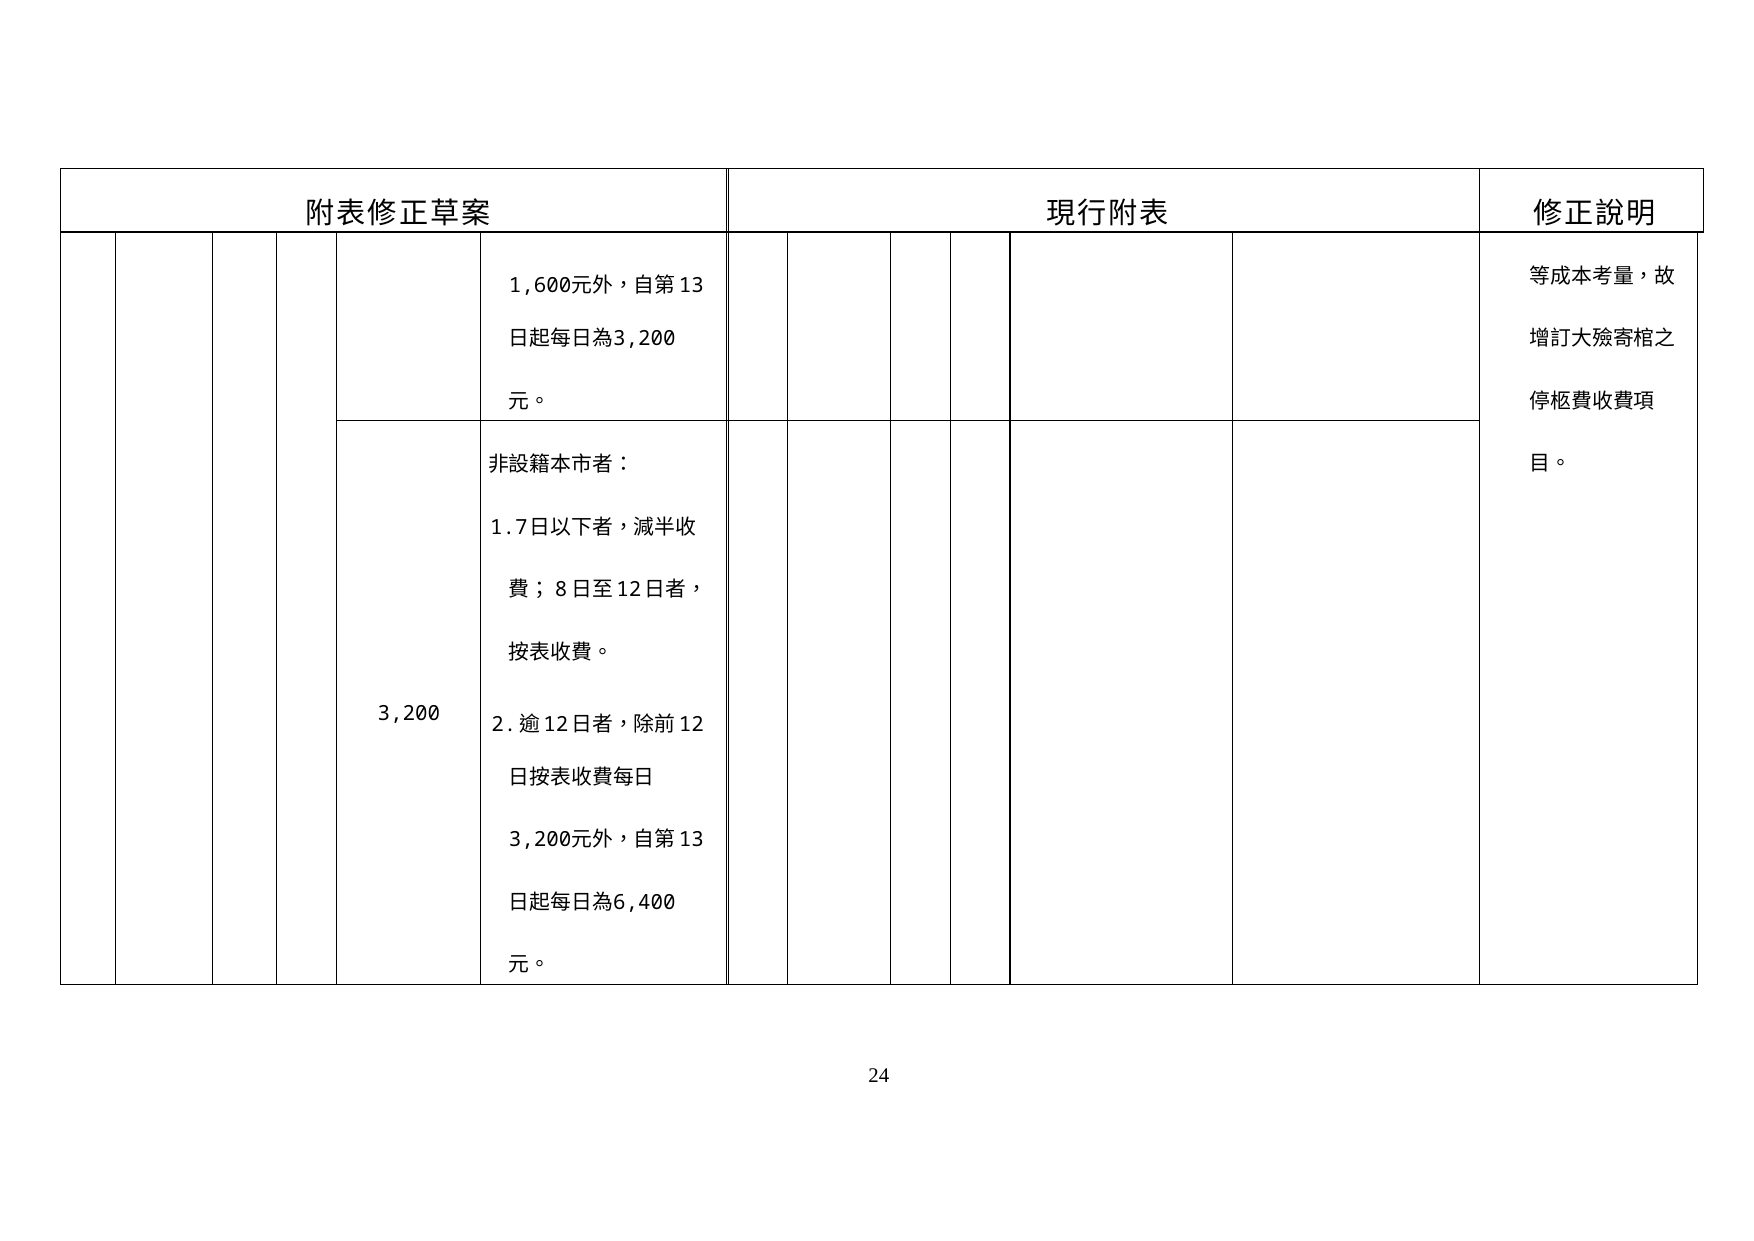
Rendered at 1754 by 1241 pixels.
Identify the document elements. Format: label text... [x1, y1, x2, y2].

table_cell 非設籍本市者： 1.7日以下者，減半收費；8日至12日者，按表收費。 2.逾12日者，除前12日按表收費每日3,200元外，自第13日起每日為6,400元。 [481, 421, 726, 983]
table_cell [277, 233, 336, 983]
table_cell [729, 233, 787, 420]
table_header 附表修正草案 [61, 169, 726, 231]
table_cell [337, 233, 480, 420]
table_cell [1698, 233, 1703, 420]
table_cell [1011, 421, 1232, 983]
table_cell [116, 233, 212, 983]
table_cell 1,600元外，自第13日起每日為3,200元。 [481, 233, 726, 420]
table_cell [891, 421, 950, 983]
table_cell [1233, 421, 1479, 983]
table_cell 3,200 [337, 421, 480, 983]
table_cell [788, 233, 890, 420]
table_cell [951, 421, 1009, 983]
table_cell [1011, 233, 1232, 420]
table_cell [729, 421, 787, 983]
table_cell [61, 233, 115, 983]
table_cell [1698, 420, 1703, 983]
table_header 現行附表 [729, 169, 1479, 231]
table_cell 等成本考量，故增訂大殮寄棺之停柩費收費項目。 [1480, 233, 1697, 983]
table_cell [951, 233, 1009, 420]
table_cell [213, 233, 276, 983]
table_cell [1233, 233, 1479, 420]
table_cell [788, 421, 890, 983]
table_header 修正說明 [1480, 169, 1703, 231]
table_cell [891, 233, 950, 420]
